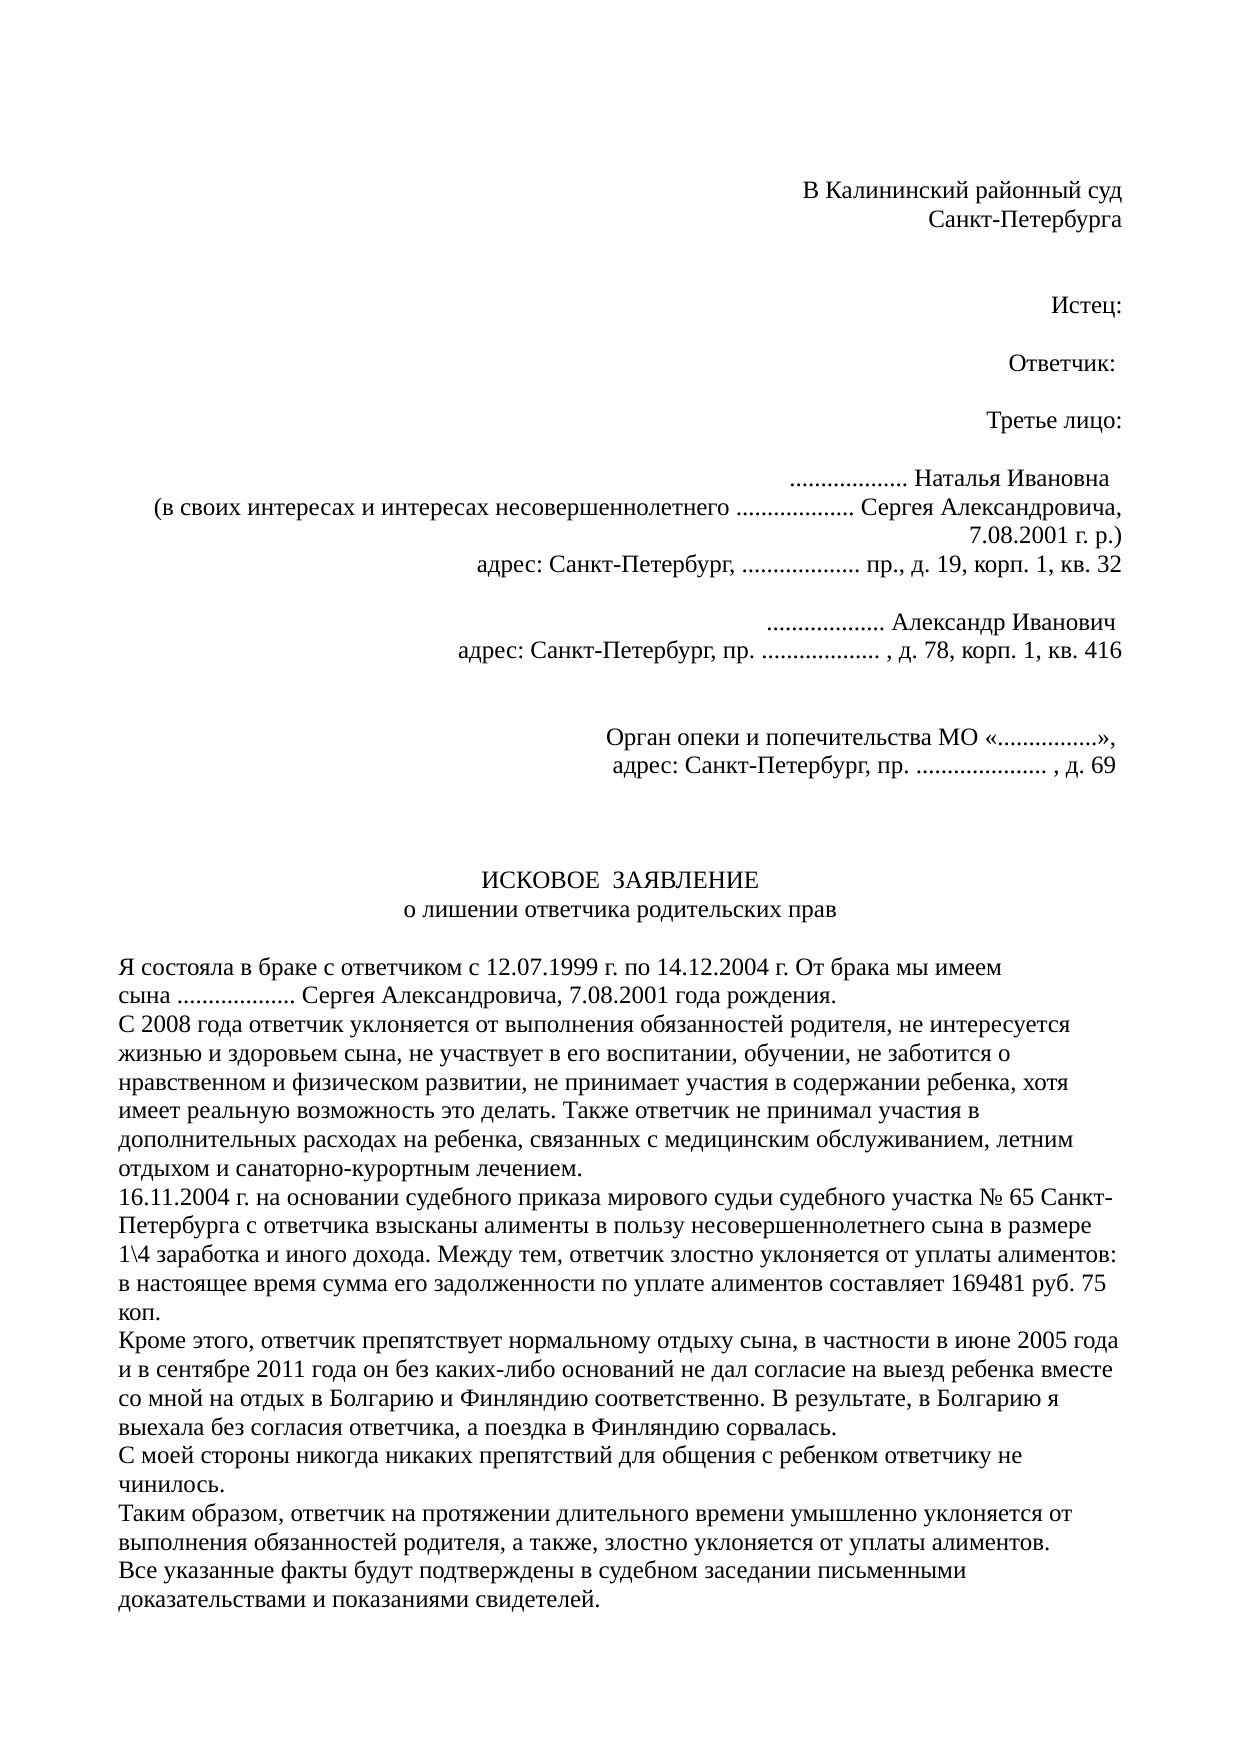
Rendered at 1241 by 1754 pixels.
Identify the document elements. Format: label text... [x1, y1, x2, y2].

text Таким образом, ответчик на протяжении длительного времени умышленно уклоняется от выполнения обязанностей родителя, а также, злостно уклоняется от уплаты алиментов. [118, 1498, 1122, 1556]
text ................... Наталья Ивановна [118, 463, 1122, 492]
text В Калининский районный суд [118, 176, 1122, 204]
text ИСКОВОЕ ЗАЯВЛЕНИЕ [118, 866, 1122, 894]
text Орган опеки и попечительства МО «................», [118, 722, 1122, 751]
text Кроме этого, ответчик препятствует нормальному отдыху сына, в частности в июне 2005 года и в сентябре 2011 года он без каких-либо оснований не дал согласие на выезд ребенка вместе со мной на отдых в Болгарию и Финляндию соответственно. В результате, в Болгарию я выехала без согласия ответчика, а поездка в Финляндию сорвалась. [118, 1326, 1122, 1441]
text адрес: Санкт-Петербург, пр. ..................... , д. 69 [118, 751, 1122, 779]
text (в своих интересах и интересах несовершеннолетнего ................... Сергея Александровича, 7.08.2001 г. р.) [118, 492, 1122, 549]
text С моей стороны никогда никаких препятствий для общения с ребенком ответчику не чинилось. [118, 1441, 1122, 1498]
text Третье лицо: [118, 406, 1122, 434]
text адрес: Санкт-Петербург, ................... пр., д. 19, корп. 1, кв. 32 [118, 549, 1122, 578]
text Все указанные факты будут подтверждены в судебном заседании письменными доказательствами и показаниями свидетелей. [118, 1556, 1122, 1613]
text Истец: [118, 291, 1122, 319]
text С 2008 года ответчик уклоняется от выполнения обязанностей родителя, не интересуется жизнью и здоровьем сына, не участвует в его воспитании, обучении, не заботится о нравственном и физическом развитии, не принимает участия в содержании ребенка, хотя имеет реальную возможность это делать. Также ответчик не принимал участия в дополнительных расходах на ребенка, связанных с медицинским обслуживанием, летним отдыхом и санаторно-курортным лечением. [118, 1009, 1122, 1182]
text 16.11.2004 г. на основании судебного приказа мирового судьи судебного участка № 65 Санкт-Петербурга с ответчика взысканы алименты в пользу несовершеннолетнего сына в размере 1\4 заработка и иного дохода. Между тем, ответчик злостно уклоняется от уплаты алиментов: в настоящее время сумма его задолженности по уплате алиментов составляет 169481 руб. 75 коп. [118, 1182, 1122, 1326]
text адрес: Санкт-Петербург, пр. ................... , д. 78, корп. 1, кв. 416 [118, 636, 1122, 664]
text ................... Александр Иванович [118, 607, 1122, 636]
text Ответчик: [118, 348, 1122, 377]
text Санкт-Петербурга [118, 204, 1122, 233]
text Я состояла в браке с ответчиком с 12.07.1999 г. по 14.12.2004 г. От брака мы имеем сына ................... Сергея Александровича, 7.08.2001 года рождения. [118, 952, 1122, 1009]
text о лишении ответчика родительских прав [118, 894, 1122, 923]
